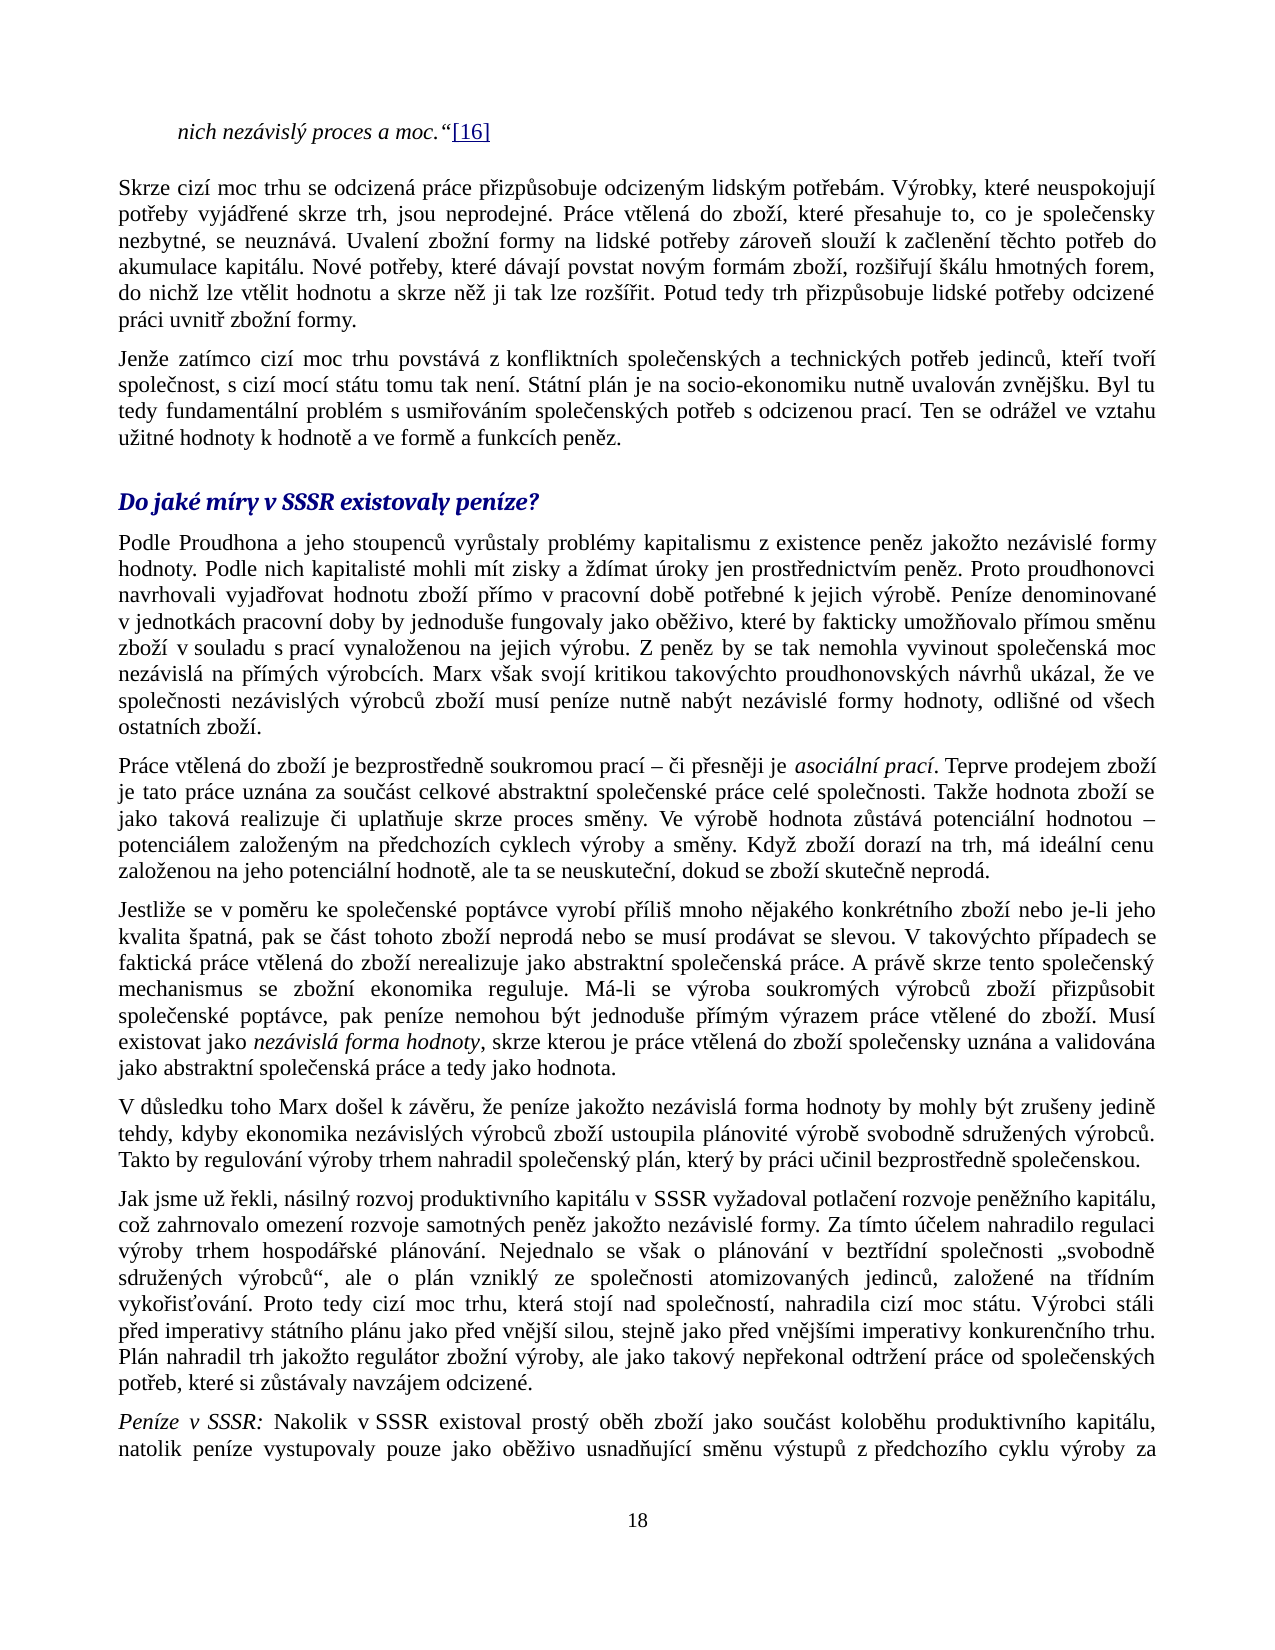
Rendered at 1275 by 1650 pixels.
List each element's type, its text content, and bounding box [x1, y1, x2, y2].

text Peníze v SSSR: Nakolik v SSSR existoval prostý oběh zboží jako součást koloběhu produktivního kapitálu, natolik peníze vystupovaly pouze jako oběživo usnadňující směnu výstupů z předchozího cyklu výroby za [118, 1408, 1157, 1461]
text nich nezávislý proces a moc.“[16] [177, 118, 1098, 144]
text Jak jsme už řekli, násilný rozvoj produktivního kapitálu v SSSR vyžadoval potlačení rozvoje peněžního kapitálu, což zahrnovalo omezení rozvoje samotných peněz jakožto nezávislé formy. Za tímto účelem nahradilo regulaci výroby trhem hospodářské plánování. Nejednalo se však o plánování v beztřídní společnosti „svobodně sdružených výrobců“, ale o plán vzniklý ze společnosti atomizovaných jedinců, založené na třídním vykořisťování. Proto tedy cizí moc trhu, která stojí nad společností, nahradila cizí moc státu. Výrobci stáli před imperativy státního plánu jako před vnější silou, stejně jako před vnějšími imperativy konkurenčního trhu. Plán nahradil trh jakožto regulátor zbožní výroby, ale jako takový nepřekonal odtržení práce od společenských potřeb, které si zůstávaly navzájem odcizené. [118, 1185, 1157, 1396]
text Jestliže se v poměru ke společenské poptávce vyrobí příliš mnoho nějakého konkrétního zboží nebo je-li jeho kvalita špatná, pak se část tohoto zboží neprodá nebo se musí prodávat se slevou. V takovýchto případech se faktická práce vtělená do zboží nerealizuje jako abstraktní společenská práce. A právě skrze tento společenský mechanismus se zbožní ekonomika reguluje. Má-li se výroba soukromých výrobců zboží přizpůsobit společenské poptávce, pak peníze nemohou být jednoduše přímým výrazem práce vtělené do zboží. Musí existovat jako nezávislá forma hodnoty, skrze kterou je práce vtělená do zboží společensky uznána a validována jako abstraktní společenská práce a tedy jako hodnota. [118, 896, 1157, 1081]
text Skrze cizí moc trhu se odcizená práce přizpůsobuje odcizeným lidským potřebám. Výrobky, které neuspokojují potřeby vyjádřené skrze trh, jsou neprodejné. Práce vtělená do zboží, které přesahuje to, co je společensky nezbytné, se neuznává. Uvalení zbožní formy na lidské potřeby zároveň slouží k začlenění těchto potřeb do akumulace kapitálu. Nové potřeby, které dávají povstat novým formám zboží, rozšiřují škálu hmotných forem, do nichž lze vtělit hodnotu a skrze něž ji tak lze rozšířit. Potud tedy trh přizpůsobuje lidské potřeby odcizené práci uvnitř zbožní formy. [118, 174, 1157, 332]
text Podle Proudhona a jeho stoupenců vyrůstaly problémy kapitalismu z existence peněz jakožto nezávislé formy hodnoty. Podle nich kapitalisté mohli mít zisky a ždímat úroky jen prostřednictvím peněz. Proto proudhonovci navrhovali vyjadřovat hodnotu zboží přímo v pracovní době potřebné k jejich výrobě. Peníze denominované v jednotkách pracovní doby by jednoduše fungovaly jako oběživo, které by fakticky umožňovalo přímou směnu zboží v souladu s prací vynaloženou na jejich výrobu. Z peněz by se tak nemohla vyvinout společenská moc nezávislá na přímých výrobcích. Marx však svojí kritikou takovýchto proudhonovských návrhů ukázal, že ve společnosti nezávislých výrobců zboží musí peníze nutně nabýt nezávislé formy hodnoty, odlišné od všech ostatních zboží. [118, 529, 1157, 739]
text Jenže zatímco cizí moc trhu povstává z konfliktních společenských a technických potřeb jedinců, kteří tvoří společnost, s cizí mocí státu tomu tak není. Státní plán je na socio-ekonomiku nutně uvalován zvnějšku. Byl tu tedy fundamentální problém s usmiřováním společenských potřeb s odcizenou prací. Ten se odrážel ve vztahu užitné hodnoty k hodnotě a ve formě a funkcích peněz. [118, 344, 1157, 450]
text V důsledku toho Marx došel k závěru, že peníze jakožto nezávislá forma hodnoty by mohly být zrušeny jedině tehdy, kdyby ekonomika nezávislých výrobců zboží ustoupila plánovité výrobě svobodně sdružených výrobců. Takto by regulování výroby trhem nahradil společenský plán, který by práci učinil bezprostředně společenskou. [118, 1093, 1157, 1172]
subtitle Do jaké míry v SSSR existovaly peníze? [118, 487, 1157, 516]
text Práce vtělená do zboží je bezprostředně soukromou prací – či přesněji je asociální prací. Teprve prodejem zboží je tato práce uznána za součást celkové abstraktní společenské práce celé společnosti. Takže hodnota zboží se jako taková realizuje či uplatňuje skrze proces směny. Ve výrobě hodnota zůstává potenciální hodnotou – potenciálem založeným na předchozích cyklech výroby a směny. Když zboží dorazí na trh, má ideální cenu založenou na jeho potenciální hodnotě, ale ta se neuskuteční, dokud se zboží skutečně neprodá. [118, 752, 1157, 884]
